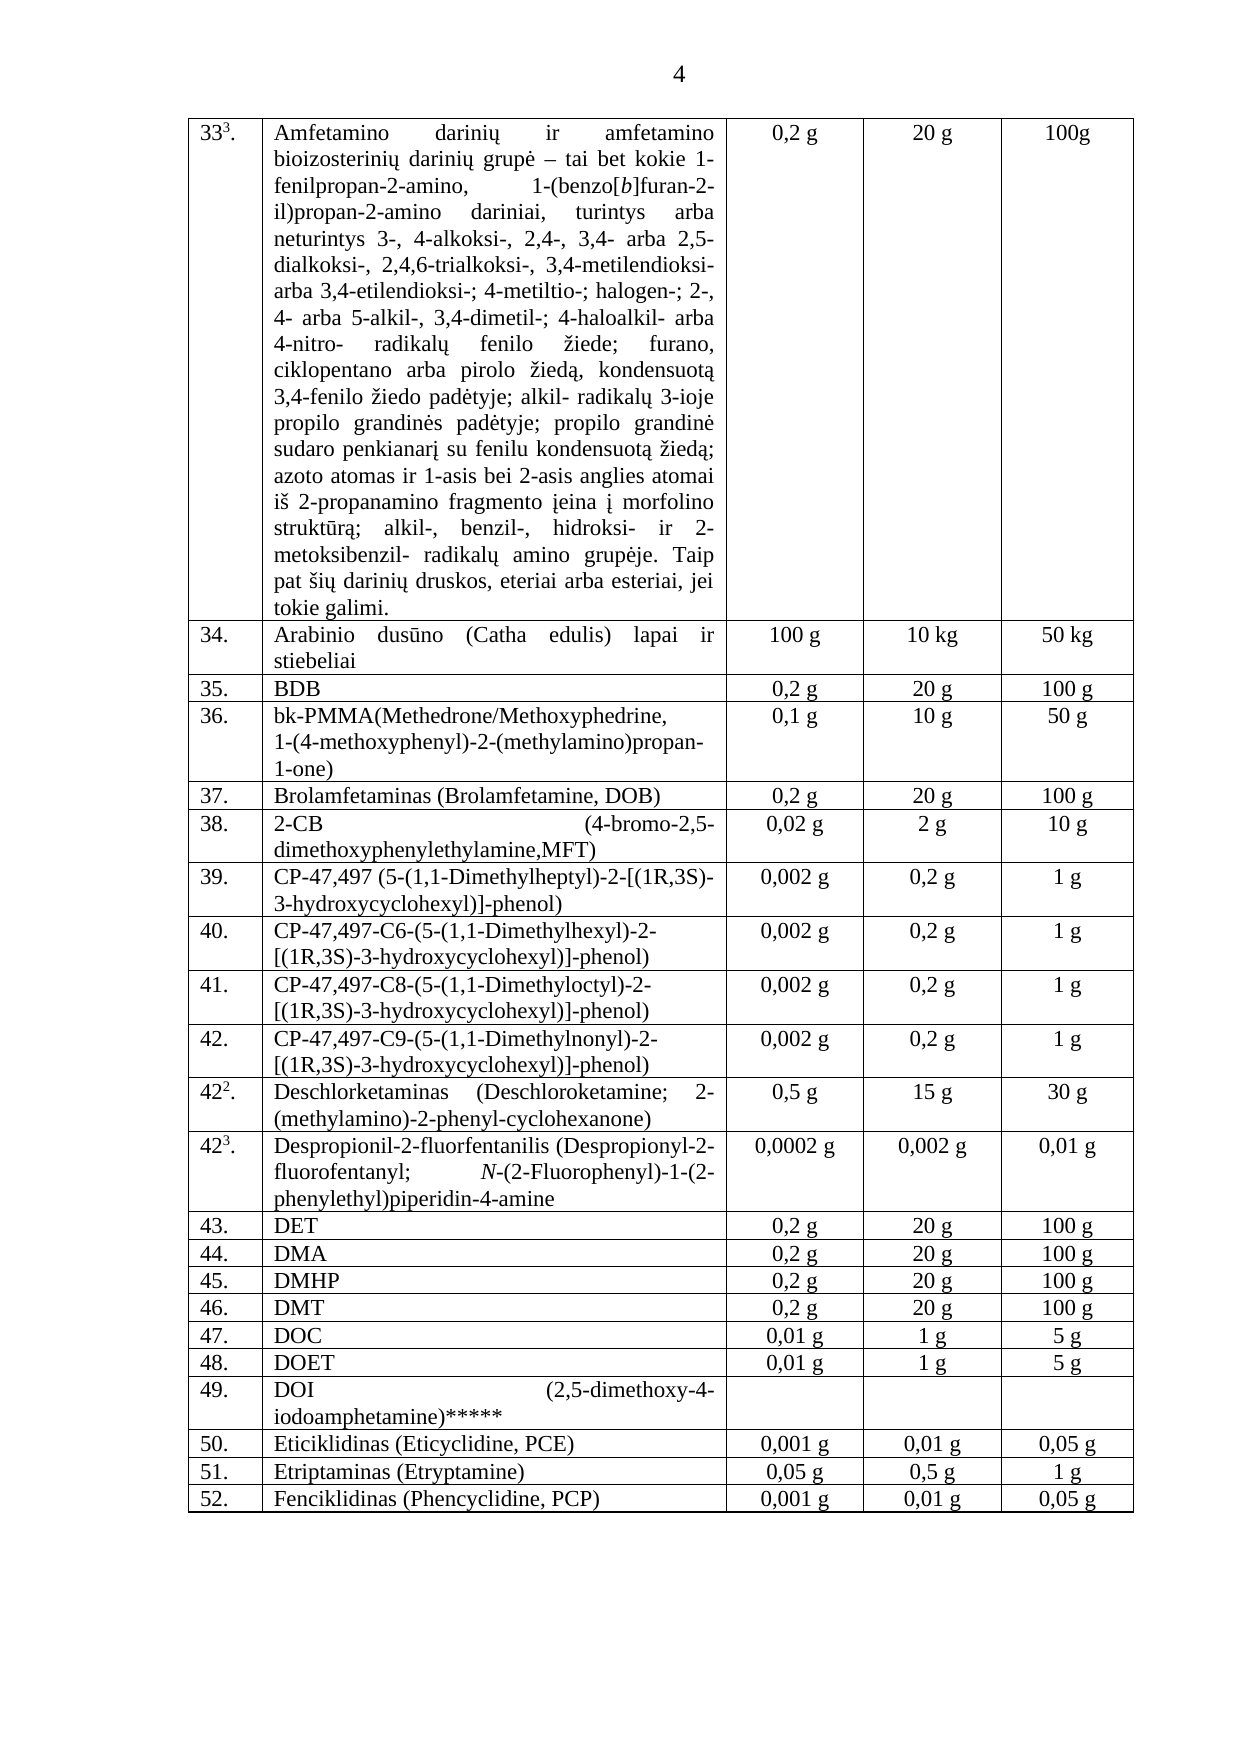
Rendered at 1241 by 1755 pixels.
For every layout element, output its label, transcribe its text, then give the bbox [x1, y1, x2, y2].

table_cell 20 g [864, 675, 1001, 701]
table_cell 333. [189, 119, 262, 620]
table_cell 0,2 g [727, 1267, 863, 1293]
table_cell 1 g [1002, 863, 1133, 916]
table_cell 0,05 g [1002, 1430, 1133, 1457]
table_cell 20 g [864, 119, 1001, 620]
table_cell Despropionil-2-fluorfentanilis (Despropionyl-2-fluorofentanyl; N-(2-Fluorophenyl)-1-(2-phenylethyl)piperidin-4-amine [263, 1132, 726, 1211]
table_cell 10 g [864, 702, 1001, 781]
table_cell 0,002 g [727, 917, 863, 970]
table_cell Brolamfetaminas (Brolamfetamine, DOB) [263, 782, 726, 808]
table_cell 20 g [864, 782, 1001, 808]
table_cell 1 g [864, 1349, 1001, 1376]
table_cell 0,002 g [727, 863, 863, 916]
table_cell 1 g [1002, 1025, 1133, 1077]
table_cell 423. [189, 1132, 262, 1211]
table_cell [1134, 1266, 1138, 1293]
table_cell 0,002 g [864, 1132, 1001, 1211]
table_cell [864, 1377, 1001, 1429]
table_cell Amfetamino darinių ir amfetamino bioizosterinių darinių grupė – tai bet kokie 1-fenilpropan-2-amino, 1-(benzo[b]furan-2-il)propan-2-amino dariniai, turintys arba neturintys 3-, 4-alkoksi-, 2,4-, 3,4- arba 2,5-dialkoksi-, 2,4,6-trialkoksi-, 3,4-metilendioksi- arba 3,4-etilendioksi-; 4-metiltio-; halogen-; 2-, 4- arba 5-alkil-, 3,4-dimetil-; 4-haloalkil- arba 4-nitro- radikalų fenilo žiede; furano, ciklopentano arba pirolo žiedą, kondensuotą 3,4-fenilo žiedo padėtyje; alkil- radikalų 3-ioje propilo grandinės padėtyje; propilo grandinė sudaro penkianarį su fenilu kondensuotą žiedą; azoto atomas ir 1-asis bei 2-asis anglies atomai iš 2-propanamino fragmento įeina į morfolino struktūrą; alkil-, benzil-, hidroksi- ir 2-metoksibenzil- radikalų amino grupėje. Taip pat šių darinių druskos, eteriai arba esteriai, jei tokie galimi. [263, 119, 726, 620]
table_cell 0,2 g [864, 917, 1001, 970]
table_cell 38. [189, 810, 262, 862]
table_cell 0,2 g [727, 1240, 863, 1266]
table_cell 0,2 g [727, 675, 863, 701]
table_cell [1134, 1376, 1138, 1429]
table_cell CP-47,497-C8-(5-(1,1-Dimethyloctyl)-2-[(1R,3S)-3-hydroxycyclohexyl)]-phenol) [263, 971, 726, 1023]
table_cell [1134, 970, 1138, 1023]
table_cell 42. [189, 1025, 262, 1077]
table_cell 100 g [1002, 1294, 1133, 1321]
table_cell 0,1 g [727, 702, 863, 781]
table_cell 100 g [1002, 1267, 1133, 1293]
table_cell 50 kg [1002, 621, 1133, 674]
table_cell 422. [189, 1078, 262, 1131]
table_cell 1 g [1002, 917, 1133, 970]
table_cell [1134, 1211, 1138, 1238]
table_cell CP-47,497-C6-(5-(1,1-Dimethylhexyl)-2-[(1R,3S)-3-hydroxycyclohexyl)]-phenol) [263, 917, 726, 970]
table_cell [1134, 1429, 1138, 1457]
table_cell 39. [189, 863, 262, 916]
table_cell 34. [189, 621, 262, 674]
table_cell DMHP [263, 1267, 726, 1293]
table_cell 2 g [864, 810, 1001, 862]
table_cell 46. [189, 1294, 262, 1321]
table_cell bk-PMMA(Methedrone/Methoxyphedrine, 1-(4-methoxyphenyl)-2-(methylamino)propan-1-one) [263, 702, 726, 781]
table_cell 36. [189, 702, 262, 781]
table_cell 0,01 g [727, 1349, 863, 1376]
table_cell 2-CB (4-bromo-2,5-dimethoxyphenylethylamine,MFT) [263, 810, 726, 862]
table_cell 50. [189, 1430, 262, 1457]
table_cell 43. [189, 1212, 262, 1238]
table_cell 0,5 g [864, 1458, 1001, 1484]
table_cell [1134, 1321, 1138, 1348]
table_cell [727, 1377, 863, 1429]
table_cell 20 g [864, 1294, 1001, 1321]
table_cell 35. [189, 675, 262, 701]
table_cell [1134, 809, 1138, 862]
table_cell 0,2 g [727, 119, 863, 620]
table_cell 100 g [1002, 675, 1133, 701]
table_cell 0,05 g [1002, 1485, 1133, 1511]
table_cell [1134, 781, 1138, 808]
table_cell [1134, 1239, 1138, 1266]
table_cell 5 g [1002, 1322, 1133, 1348]
table_cell [1002, 1377, 1133, 1429]
table_cell DOC [263, 1322, 726, 1348]
table_cell 100 g [1002, 1212, 1133, 1238]
table_cell 0,01 g [727, 1322, 863, 1348]
table_cell 20 g [864, 1212, 1001, 1238]
table_cell 0,002 g [727, 971, 863, 1023]
table_cell [1134, 862, 1138, 916]
table_cell 20 g [864, 1267, 1001, 1293]
table_cell 40. [189, 917, 262, 970]
table_cell 100 g [727, 621, 863, 674]
table_cell 48. [189, 1349, 262, 1376]
table_cell 30 g [1002, 1078, 1133, 1131]
table_cell Arabinio dusūno (Catha edulis) lapai ir stiebeliai [263, 621, 726, 674]
table_cell [1134, 1293, 1138, 1321]
table_cell 50 g [1002, 702, 1133, 781]
table_cell 10 kg [864, 621, 1001, 674]
table_cell 1 g [1002, 1458, 1133, 1484]
table_cell [1134, 1024, 1138, 1077]
table_cell 0,01 g [1002, 1132, 1133, 1211]
table_cell 0,2 g [727, 1294, 863, 1321]
table_cell Deschlorketaminas (Deschloroketamine; 2-(methylamino)-2-phenyl-cyclohexanone) [263, 1078, 726, 1131]
table_cell [1134, 1077, 1138, 1131]
table_cell Etriptaminas (Etryptamine) [263, 1458, 726, 1484]
table_cell Eticiklidinas (Eticyclidine, PCE) [263, 1430, 726, 1457]
table_cell 15 g [864, 1078, 1001, 1131]
table_cell [1134, 1457, 1138, 1484]
table_cell [1134, 701, 1138, 781]
table_cell [1134, 1131, 1138, 1211]
table_cell 100g [1002, 119, 1133, 620]
table_cell 52. [189, 1485, 262, 1511]
table_cell 0,2 g [727, 782, 863, 808]
table_cell 37. [189, 782, 262, 808]
table_cell 0,001 g [727, 1485, 863, 1511]
table_cell 0,05 g [727, 1458, 863, 1484]
table_cell 44. [189, 1240, 262, 1266]
table_cell CP-47,497 (5-(1,1-Dimethylheptyl)-2-[(1R,3S)-3-hydroxycyclohexyl)]-phenol) [263, 863, 726, 916]
table_cell 49. [189, 1377, 262, 1429]
table_cell [1134, 916, 1138, 970]
table_cell [1134, 1484, 1138, 1511]
table_cell 0,5 g [727, 1078, 863, 1131]
table_cell DMA [263, 1240, 726, 1266]
table_cell 1 g [864, 1322, 1001, 1348]
table_cell 0,01 g [864, 1430, 1001, 1457]
table_cell 0,002 g [727, 1025, 863, 1077]
table_cell 100 g [1002, 782, 1133, 808]
table_cell 0,2 g [864, 863, 1001, 916]
table_cell 1 g [1002, 971, 1133, 1023]
table_cell CP-47,497-C9-(5-(1,1-Dimethylnonyl)-2-[(1R,3S)-3-hydroxycyclohexyl)]-phenol) [263, 1025, 726, 1077]
table_cell BDB [263, 675, 726, 701]
table_cell 47. [189, 1322, 262, 1348]
table_cell DOI (2,5-dimethoxy-4-iodoamphetamine)***** [263, 1377, 726, 1429]
table_cell 5 g [1002, 1349, 1133, 1376]
table_cell 10 g [1002, 810, 1133, 862]
table_cell 0,001 g [727, 1430, 863, 1457]
table_cell 0,02 g [727, 810, 863, 862]
table_cell 20 g [864, 1240, 1001, 1266]
table_cell [1134, 118, 1138, 620]
table_cell 0,0002 g [727, 1132, 863, 1211]
table_cell DET [263, 1212, 726, 1238]
table_cell 0,2 g [864, 971, 1001, 1023]
table_cell DMT [263, 1294, 726, 1321]
table_cell DOET [263, 1349, 726, 1376]
table_cell 41. [189, 971, 262, 1023]
table_cell 51. [189, 1458, 262, 1484]
table_cell [1134, 620, 1138, 674]
table_cell 0,01 g [864, 1485, 1001, 1511]
table_cell 0,2 g [727, 1212, 863, 1238]
table_cell 0,2 g [864, 1025, 1001, 1077]
table_cell [1134, 674, 1138, 701]
table_cell [1134, 1348, 1138, 1376]
table_cell 100 g [1002, 1240, 1133, 1266]
table_cell Fenciklidinas (Phencyclidine, PCP) [263, 1485, 726, 1511]
table_cell 45. [189, 1267, 262, 1293]
